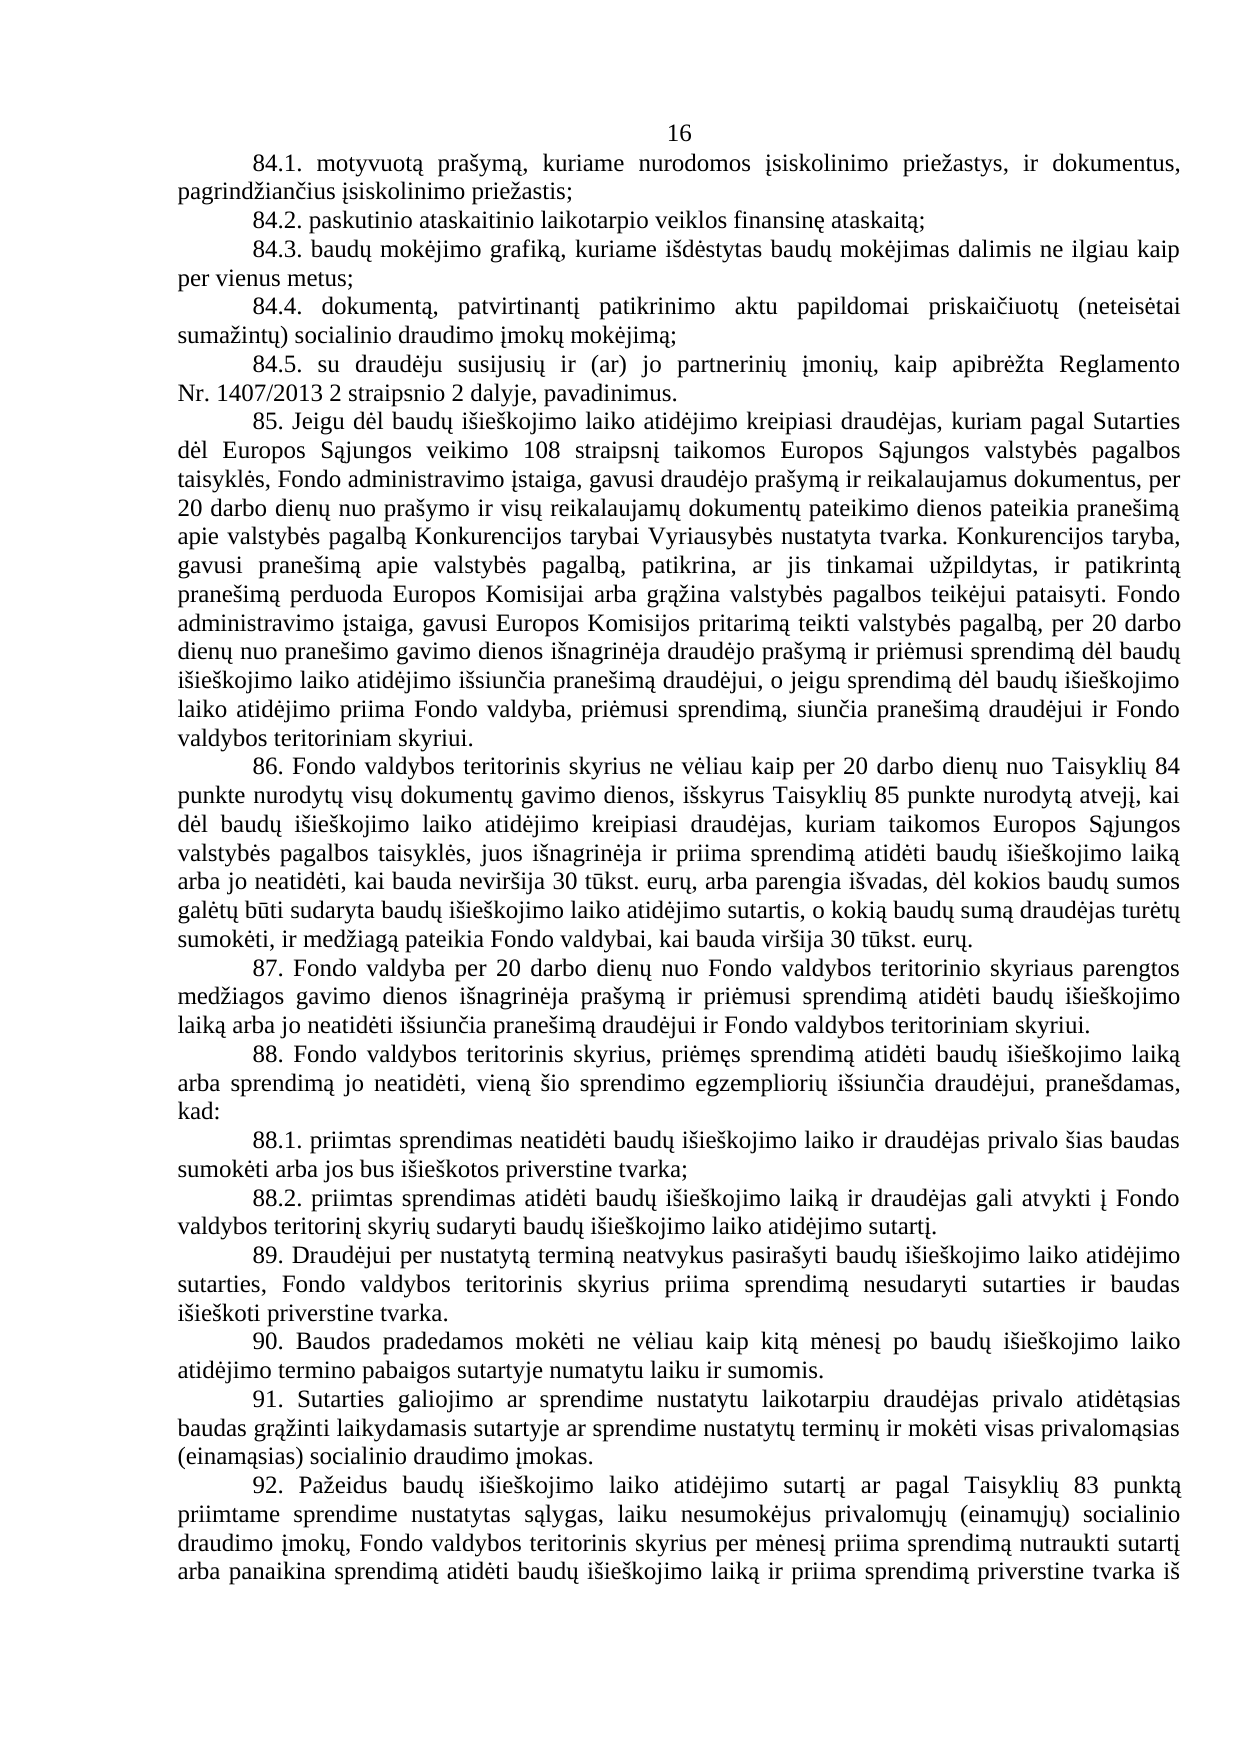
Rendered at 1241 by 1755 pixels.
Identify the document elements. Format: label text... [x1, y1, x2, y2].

text 84.3. baudų mokėjimo grafiką, kuriame išdėstytas baudų mokėjimas dalimis ne ilgiau kaip per vienus metus; [177, 234, 1181, 291]
text 84.1. motyvuotą prašymą, kuriame nurodomos įsiskolinimo priežastys, ir dokumentus, pagrindžiančius įsiskolinimo priežastis; [177, 148, 1181, 205]
text 86. Fondo valdybos teritorinis skyrius ne vėliau kaip per 20 darbo dienų nuo Taisyklių 84 punkte nurodytų visų dokumentų gavimo dienos, išskyrus Taisyklių 85 punkte nurodytą atvejį, kai dėl baudų išieškojimo laiko atidėjimo kreipiasi draudėjas, kuriam taikomos Europos Sąjungos valstybės pagalbos taisyklės, juos išnagrinėja ir priima sprendimą atidėti baudų išieškojimo laiką arba jo neatidėti, kai bauda neviršija 30 tūkst. eurų, arba parengia išvadas, dėl kokios baudų sumos galėtų būti sudaryta baudų išieškojimo laiko atidėjimo sutartis, o kokią baudų sumą draudėjas turėtų sumokėti, ir medžiagą pateikia Fondo valdybai, kai bauda viršija 30 tūkst. eurų. [177, 751, 1181, 953]
text 88. Fondo valdybos teritorinis skyrius, priėmęs sprendimą atidėti baudų išieškojimo laiką arba sprendimą jo neatidėti, vieną šio sprendimo egzempliorių išsiunčia draudėjui, pranešdamas, kad: [177, 1039, 1181, 1125]
text 88.2. priimtas sprendimas atidėti baudų išieškojimo laiką ir draudėjas gali atvykti į Fondo valdybos teritorinį skyrių sudaryti baudų išieškojimo laiko atidėjimo sutartį. [177, 1183, 1181, 1240]
text 87. Fondo valdyba per 20 darbo dienų nuo Fondo valdybos teritorinio skyriaus parengtos medžiagos gavimo dienos išnagrinėja prašymą ir priėmusi sprendimą atidėti baudų išieškojimo laiką arba jo neatidėti išsiunčia pranešimą draudėjui ir Fondo valdybos teritoriniam skyriui. [177, 953, 1181, 1039]
text 88.1. priimtas sprendimas neatidėti baudų išieškojimo laiko ir draudėjas privalo šias baudas sumokėti arba jos bus išieškotos priverstine tvarka; [177, 1125, 1181, 1183]
text 92. Pažeidus baudų išieškojimo laiko atidėjimo sutartį ar pagal Taisyklių 83 punktą priimtame sprendime nustatytas sąlygas, laiku nesumokėjus privalomųjų (einamųjų) socialinio draudimo įmokų, Fondo valdybos teritorinis skyrius per mėnesį priima sprendimą nutraukti sutartį arba panaikina sprendimą atidėti baudų išieškojimo laiką ir priima sprendimą priverstine tvarka iš [177, 1470, 1181, 1585]
text 84.2. paskutinio ataskaitinio laikotarpio veiklos finansinę ataskaitą; [177, 205, 1181, 234]
text 84.4. dokumentą, patvirtinantį patikrinimo aktu papildomai priskaičiuotų (neteisėtai sumažintų) socialinio draudimo įmokų mokėjimą; [177, 291, 1181, 349]
text 89. Draudėjui per nustatytą terminą neatvykus pasirašyti baudų išieškojimo laiko atidėjimo sutarties, Fondo valdybos teritorinis skyrius priima sprendimą nesudaryti sutarties ir baudas išieškoti priverstine tvarka. [177, 1240, 1181, 1326]
text 91. Sutarties galiojimo ar sprendime nustatytu laikotarpiu draudėjas privalo atidėtąsias baudas grąžinti laikydamasis sutartyje ar sprendime nustatytų terminų ir mokėti visas privalomąsias (einamąsias) socialinio draudimo įmokas. [177, 1384, 1181, 1470]
text 84.5. su draudėju susijusių ir (ar) jo partnerinių įmonių, kaip apibrėžta Reglamento Nr. 1407/2013 2 straipsnio 2 dalyje, pavadinimus. [177, 349, 1181, 406]
text 85. Jeigu dėl baudų išieškojimo laiko atidėjimo kreipiasi draudėjas, kuriam pagal Sutarties dėl Europos Sąjungos veikimo 108 straipsnį taikomos Europos Sąjungos valstybės pagalbos taisyklės, Fondo administravimo įstaiga, gavusi draudėjo prašymą ir reikalaujamus dokumentus, per 20 darbo dienų nuo prašymo ir visų reikalaujamų dokumentų pateikimo dienos pateikia pranešimą apie valstybės pagalbą Konkurencijos tarybai Vyriausybės nustatyta tvarka. Konkurencijos taryba, gavusi pranešimą apie valstybės pagalbą, patikrina, ar jis tinkamai užpildytas, ir patikrintą pranešimą perduoda Europos Komisijai arba grąžina valstybės pagalbos teikėjui pataisyti. Fondo administravimo įstaiga, gavusi Europos Komisijos pritarimą teikti valstybės pagalbą, per 20 darbo dienų nuo pranešimo gavimo dienos išnagrinėja draudėjo prašymą ir priėmusi sprendimą dėl baudų išieškojimo laiko atidėjimo išsiunčia pranešimą draudėjui, o jeigu sprendimą dėl baudų išieškojimo laiko atidėjimo priima Fondo valdyba, priėmusi sprendimą, siunčia pranešimą draudėjui ir Fondo valdybos teritoriniam skyriui. [177, 406, 1181, 751]
text 90. Baudos pradedamos mokėti ne vėliau kaip kitą mėnesį po baudų išieškojimo laiko atidėjimo termino pabaigos sutartyje numatytu laiku ir sumomis. [177, 1326, 1181, 1384]
